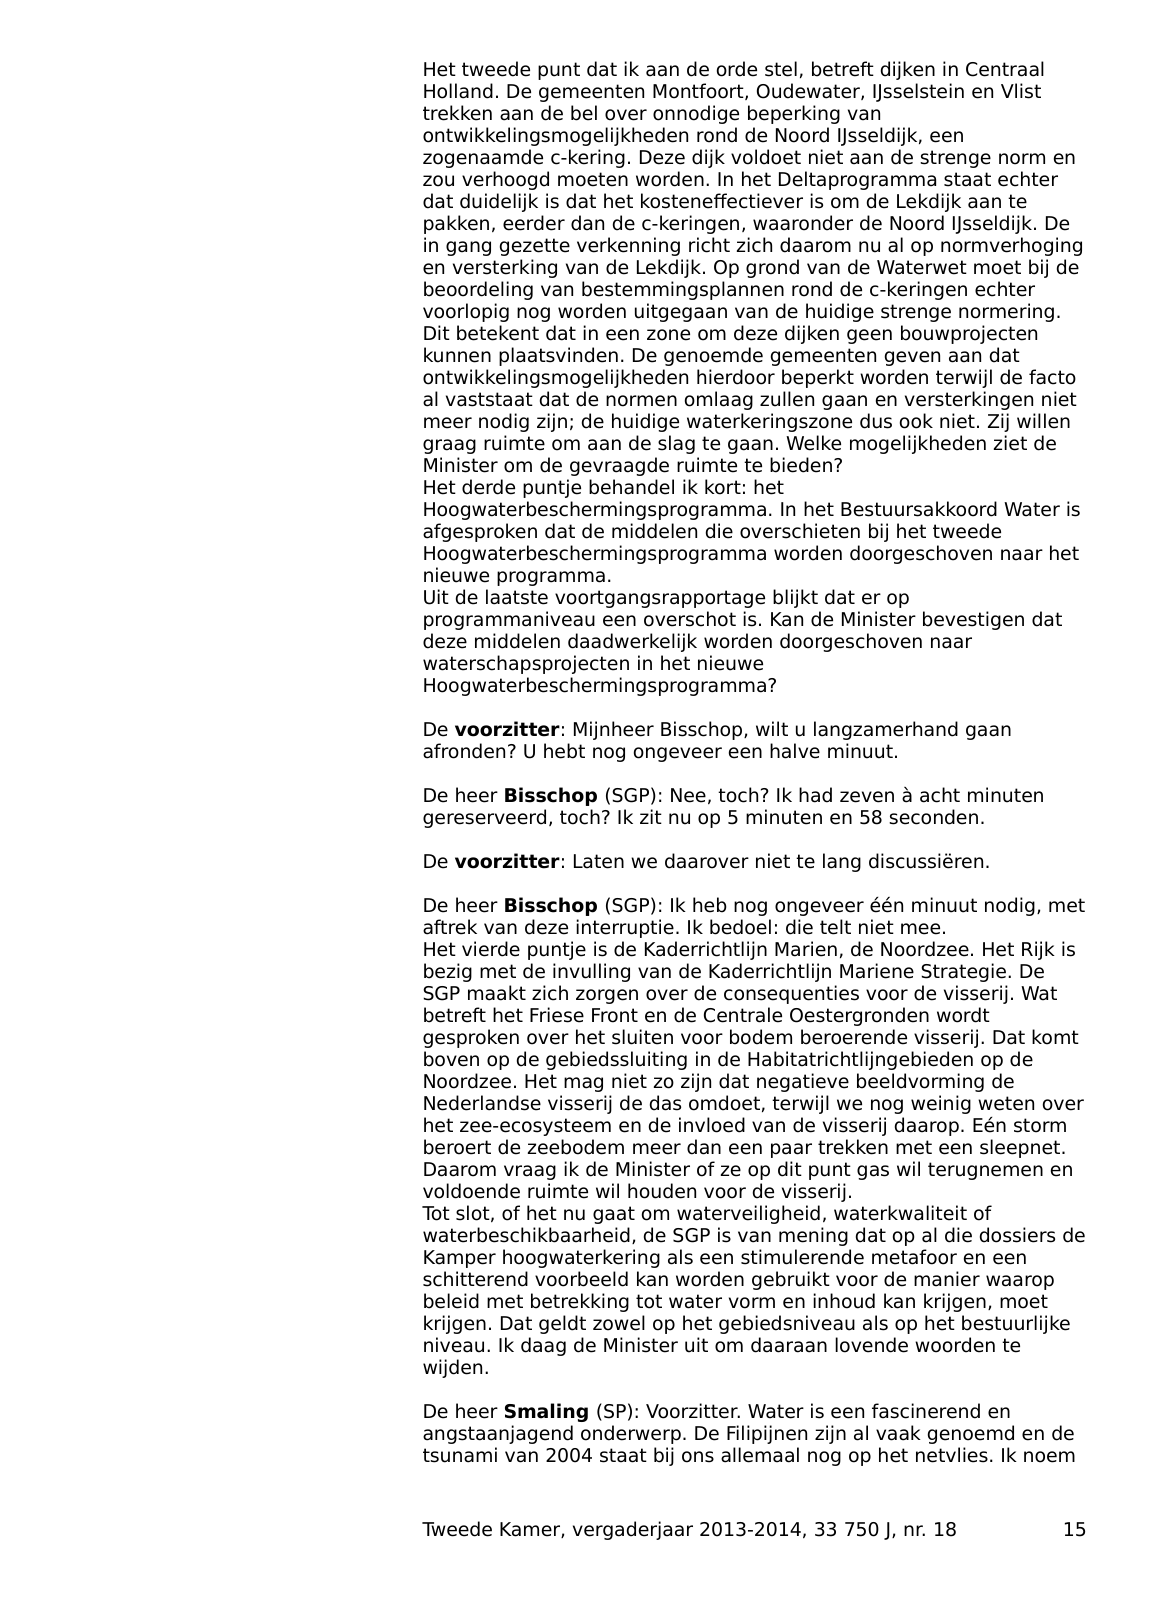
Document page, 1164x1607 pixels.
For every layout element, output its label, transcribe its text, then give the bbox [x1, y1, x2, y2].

text De heer Bisschop (SGP): Nee, toch? Ik had zeven à acht minuten gereserveerd, toch? Ik zit nu op 5 minuten en 58 seconden. [422, 785, 1087, 829]
text De heer Smaling (SP): Voorzitter. Water is een fascinerend en angstaanjagend onderwerp. De Filipijnen zijn al vaak genoemd en de tsunami van 2004 staat bij ons allemaal nog op het netvlies. Ik noem [422, 1401, 1087, 1467]
text De heer Bisschop (SGP): Ik heb nog ongeveer één minuut nodig, met aftrek van deze interruptie. Ik bedoel: die telt niet mee. [422, 895, 1087, 939]
text Het derde puntje behandel ik kort: het Hoogwaterbeschermingsprogramma. In het Bestuursakkoord Water is afgesproken dat de middelen die overschieten bij het tweede Hoogwaterbeschermingsprogramma worden doorgeschoven naar het nieuwe programma. [422, 477, 1087, 587]
text Het vierde puntje is de Kaderrichtlijn Marien, de Noordzee. Het Rijk is bezig met de invulling van de Kaderrichtlijn Mariene Strategie. De SGP maakt zich zorgen over de consequenties voor de visserij. Wat betreft het Friese Front en de Centrale Oestergronden wordt gesproken over het sluiten voor bodem beroerende visserij. Dat komt boven op de gebiedssluiting in de Habitatrichtlijngebieden op de Noordzee. Het mag niet zo zijn dat negatieve beeldvorming de Nederlandse visserij de das omdoet, terwijl we nog weinig weten over het zee-ecosysteem en de invloed van de visserij daarop. Eén storm beroert de zeebodem meer dan een paar trekken met een sleepnet. Daarom vraag ik de Minister of ze op dit punt gas wil terugnemen en voldoende ruimte wil houden voor de visserij. [422, 939, 1087, 1203]
text De voorzitter: Laten we daarover niet te lang discussiëren. [422, 851, 1087, 873]
text De voorzitter: Mijnheer Bisschop, wilt u langzamerhand gaan afronden? U hebt nog ongeveer een halve minuut. [422, 719, 1087, 763]
text Tot slot, of het nu gaat om waterveiligheid, waterkwaliteit of waterbeschikbaarheid, de SGP is van mening dat op al die dossiers de Kamper hoogwaterkering als een stimulerende metafoor en een schitterend voorbeeld kan worden gebruikt voor de manier waarop beleid met betrekking tot water vorm en inhoud kan krijgen, moet krijgen. Dat geldt zowel op het gebiedsniveau als op het bestuurlijke niveau. Ik daag de Minister uit om daaraan lovende woorden te wijden. [422, 1203, 1087, 1379]
text Het tweede punt dat ik aan de orde stel, betreft dijken in Centraal Holland. De gemeenten Montfoort, Oudewater, IJsselstein en Vlist trekken aan de bel over onnodige beperking van ontwikkelingsmogelijkheden rond de Noord IJsseldijk, een zogenaamde c-kering. Deze dijk voldoet niet aan de strenge norm en zou verhoogd moeten worden. In het Deltaprogramma staat echter dat duidelijk is dat het kosteneffectiever is om de Lekdijk aan te pakken, eerder dan de c-keringen, waaronder de Noord IJsseldijk. De in gang gezette verkenning richt zich daarom nu al op normverhoging en versterking van de Lekdijk. Op grond van de Waterwet moet bij de beoordeling van bestemmingsplannen rond de c-keringen echter voorlopig nog worden uitgegaan van de huidige strenge normering. Dit betekent dat in een zone om deze dijken geen bouwprojecten kunnen plaatsvinden. De genoemde gemeenten geven aan dat ontwikkelingsmogelijkheden hierdoor beperkt worden terwijl de facto al vaststaat dat de normen omlaag zullen gaan en versterkingen niet meer nodig zijn; de huidige waterkeringszone dus ook niet. Zij willen graag ruimte om aan de slag te gaan. Welke mogelijkheden ziet de Minister om de gevraagde ruimte te bieden? [422, 59, 1087, 477]
text Uit de laatste voortgangsrapportage blijkt dat er op programmaniveau een overschot is. Kan de Minister bevestigen dat deze middelen daadwerkelijk worden doorgeschoven naar waterschapsprojecten in het nieuwe Hoogwaterbeschermingsprogramma? [422, 587, 1087, 696]
